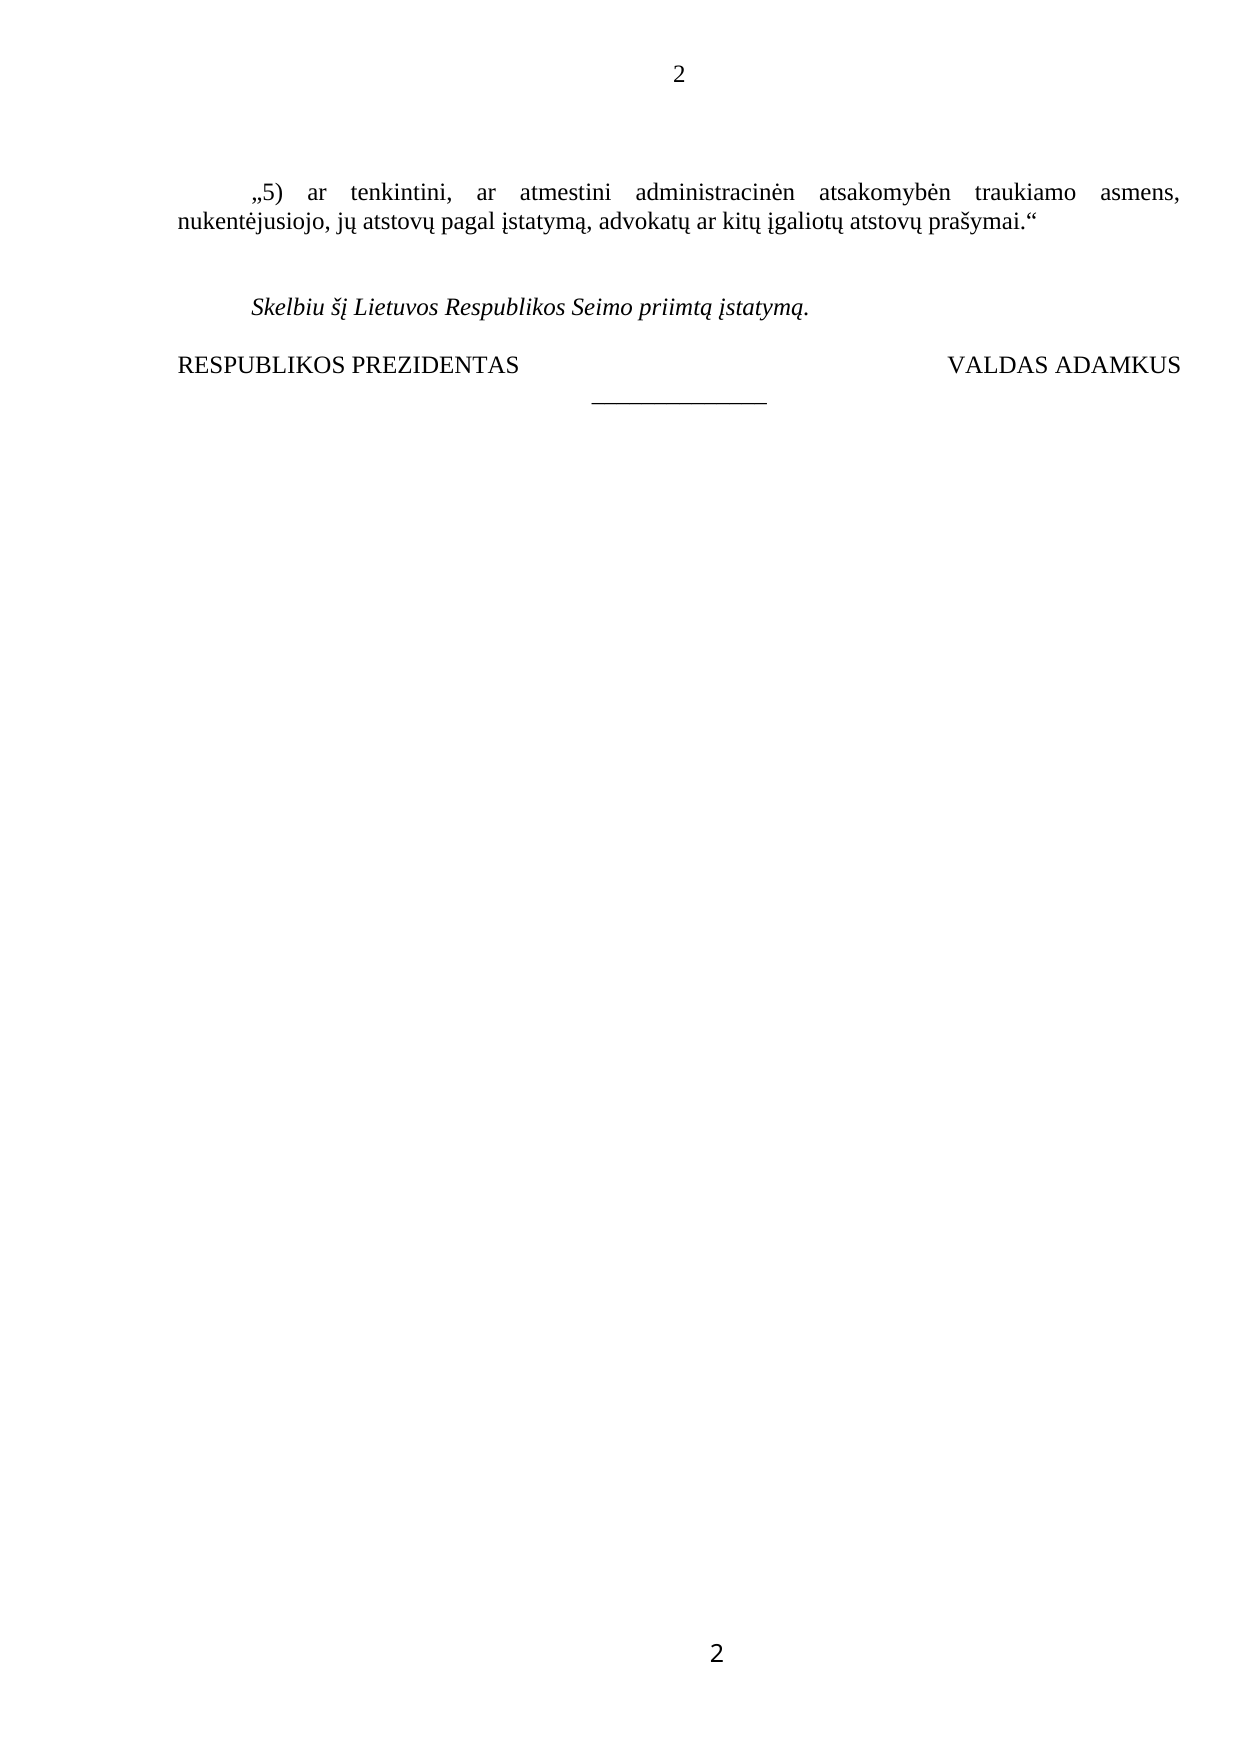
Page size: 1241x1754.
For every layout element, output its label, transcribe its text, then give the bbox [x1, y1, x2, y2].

text Skelbiu šį Lietuvos Respublikos Seimo priimtą įstatymą. [177, 292, 1181, 321]
text RESPUBLIKOS PREZIDENTAS VALDAS ADAMKUS [177, 350, 1181, 378]
text „5) ar tenkintini, ar atmestini administracinėn atsakomybėn traukiamo asmens, nukentėjusiojo, jų atstovų pagal įstatymą, advokatų ar kitų įgaliotų atstovų prašymai.“ [177, 177, 1181, 235]
text ______________ [177, 378, 1181, 407]
